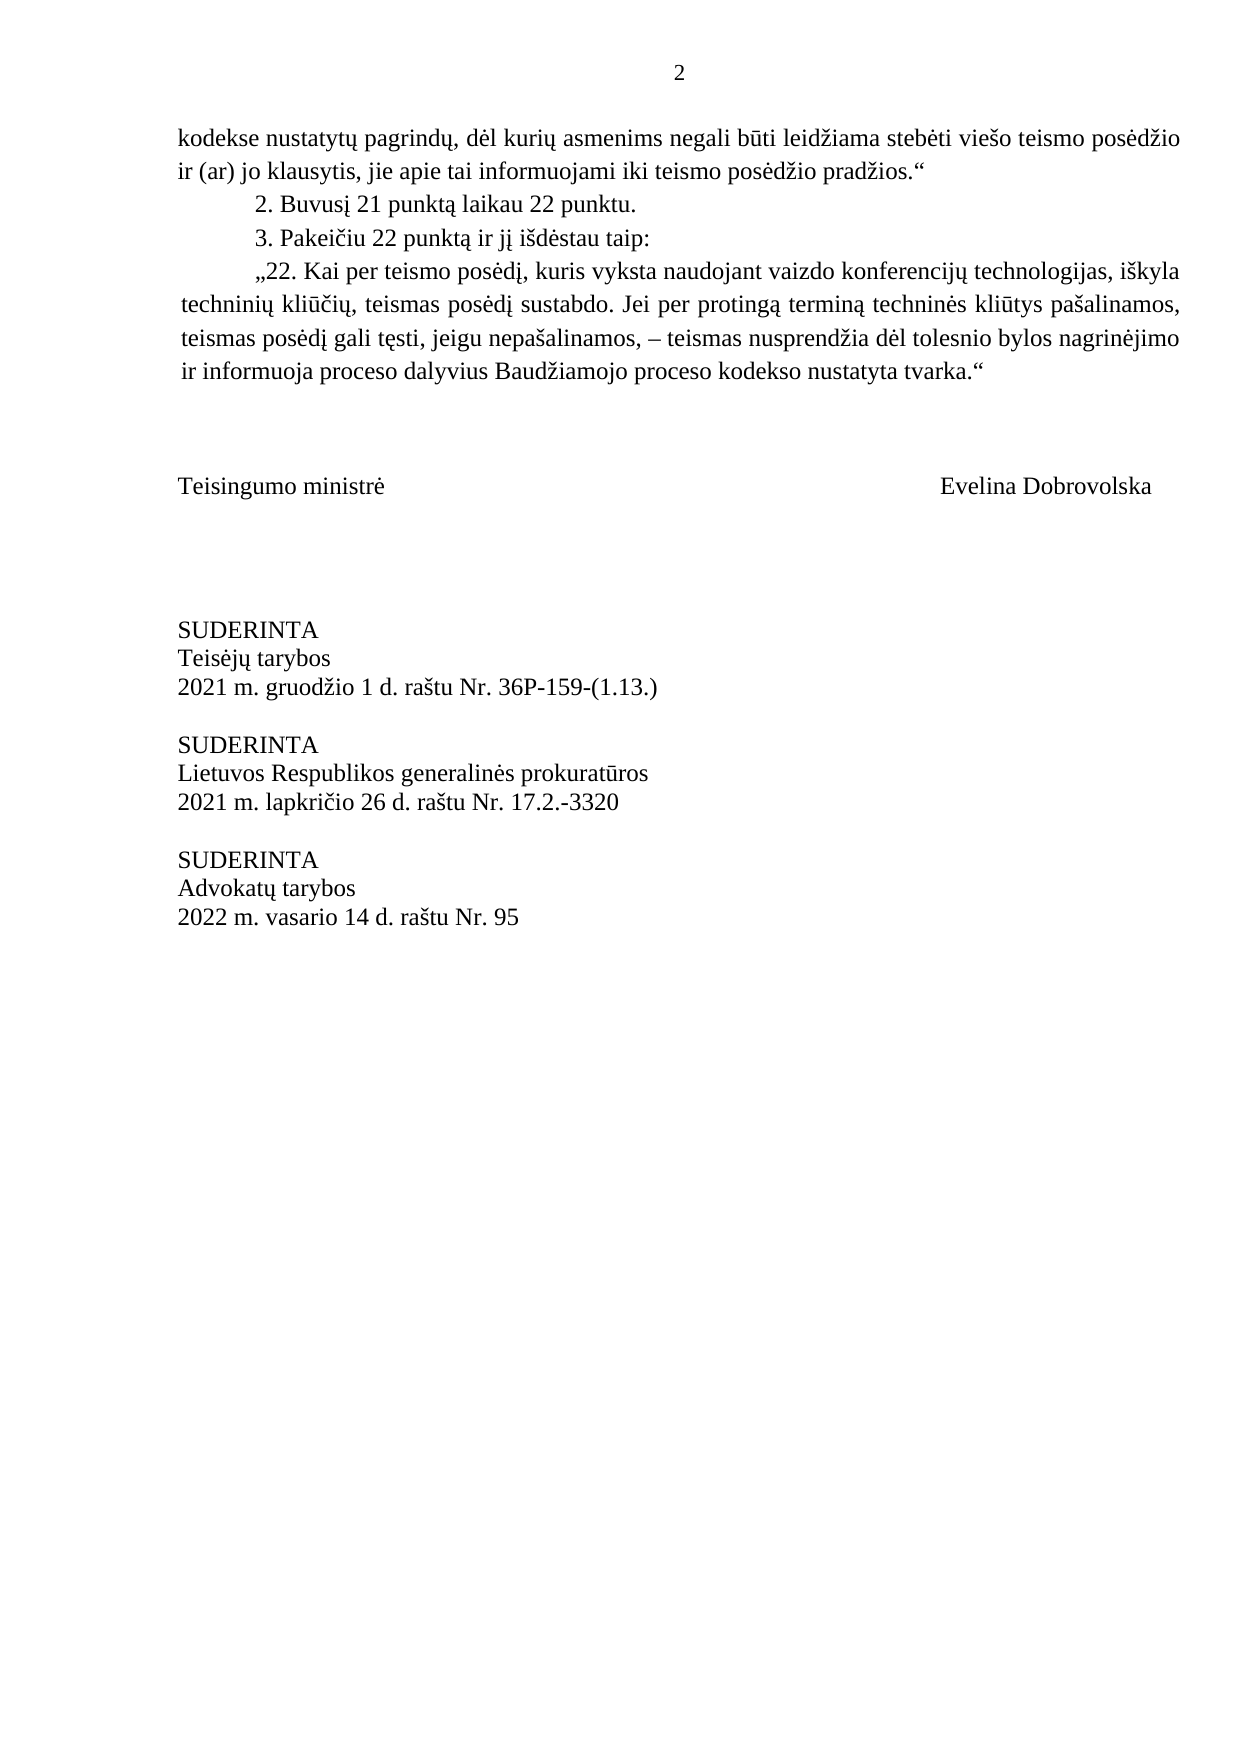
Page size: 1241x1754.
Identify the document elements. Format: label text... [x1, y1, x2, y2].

text kodekse nustatytų pagrindų, dėl kurių asmenims negali būti leidžiama stebėti viešo teismo posėdžio ir (ar) jo klausytis, jie apie tai informuojami iki teismo posėdžio pradžios.“ [177, 118, 1181, 185]
text Teisingumo ministrė Evelina Dobrovolska [177, 471, 1181, 500]
text 2022 m. vasario 14 d. raštu Nr. 95 [177, 902, 1181, 931]
text SUDERINTA [177, 845, 1181, 873]
text Advokatų tarybos [177, 873, 1181, 902]
text SUDERINTA [177, 615, 1181, 643]
text 2021 m. gruodžio 1 d. raštu Nr. 36P-159-(1.13.) [177, 672, 1181, 701]
text Lietuvos Respublikos generalinės prokuratūros [177, 758, 1181, 787]
text 3. Pakeičiu 22 punktą ir jį išdėstau taip: [181, 218, 1181, 251]
text „22. Kai per teismo posėdį, kuris vyksta naudojant vaizdo konferencijų technologijas, iškyla techninių kliūčių, teismas posėdį sustabdo. Jei per protingą terminą techninės kliūtys pašalinamos, teismas posėdį gali tęsti, jeigu nepašalinamos, – teismas nusprendžia dėl tolesnio bylos nagrinėjimo ir informuoja proceso dalyvius Baudžiamojo proceso kodekso nustatyta tvarka.“ [181, 251, 1181, 385]
text SUDERINTA [177, 730, 1181, 758]
text 2. Buvusį 21 punktą laikau 22 punktu. [181, 185, 1181, 218]
text 2021 m. lapkričio 26 d. raštu Nr. 17.2.-3320 [177, 787, 1181, 816]
text Teisėjų tarybos [177, 643, 1181, 672]
